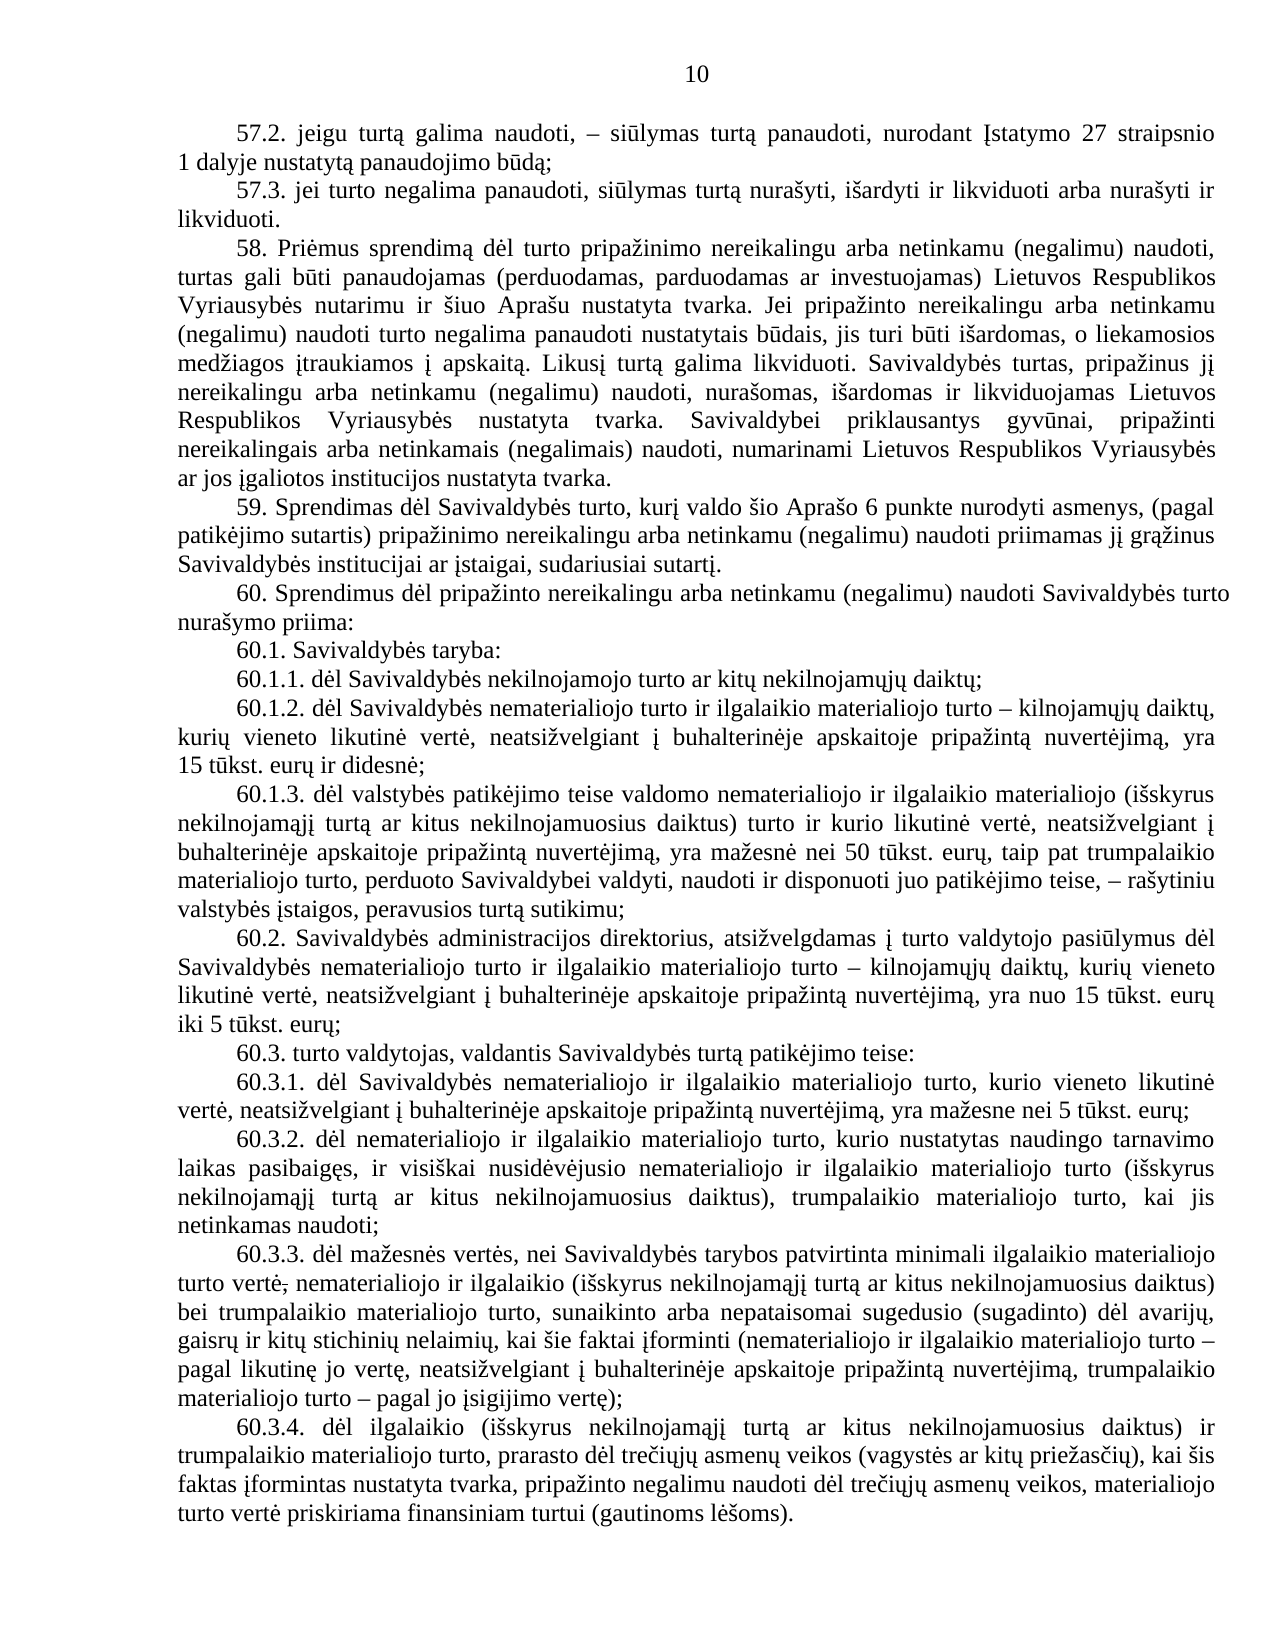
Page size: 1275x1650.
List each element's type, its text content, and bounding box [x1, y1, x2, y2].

text 60.2. Savivaldybės administracijos direktorius, atsižvelgdamas į turto valdytojo pasiūlymus dėl Savivaldybės nematerialiojo turto ir ilgalaikio materialiojo turto – kilnojamųjų daiktų, kurių vieneto likutinė vertė, neatsižvelgiant į buhalterinėje apskaitoje pripažintą nuvertėjimą, yra nuo 15 tūkst. eurų iki 5 tūkst. eurų; [177, 923, 1216, 1038]
text 60.3.4. dėl ilgalaikio (išskyrus nekilnojamąjį turtą ar kitus nekilnojamuosius daiktus) ir trumpalaikio materialiojo turto, prarasto dėl trečiųjų asmenų veikos (vagystės ar kitų priežasčių), kai šis faktas įformintas nustatyta tvarka, pripažinto negalimu naudoti dėl trečiųjų asmenų veikos, materialiojo turto vertė priskiriama finansiniam turtui (gautinoms lėšoms). [177, 1412, 1216, 1527]
text 59. Sprendimas dėl Savivaldybės turto, kurį valdo šio Aprašo 6 punkte nurodyti asmenys, (pagal patikėjimo sutartis) pripažinimo nereikalingu arba netinkamu (negalimu) naudoti priimamas jį grąžinus Savivaldybės institucijai ar įstaigai, sudariusiai sutartį. [177, 492, 1216, 578]
text 57.2. jeigu turtą galima naudoti, – siūlymas turtą panaudoti, nurodant Įstatymo 27 straipsnio 1 dalyje nustatytą panaudojimo būdą; [177, 118, 1216, 176]
text 60.1.1. dėl Savivaldybės nekilnojamojo turto ar kitų nekilnojamųjų daiktų; [177, 664, 1216, 693]
text 60.3.2. dėl nematerialiojo ir ilgalaikio materialiojo turto, kurio nustatytas naudingo tarnavimo laikas pasibaigęs, ir visiškai nusidėvėjusio nematerialiojo ir ilgalaikio materialiojo turto (išskyrus nekilnojamąjį turtą ar kitus nekilnojamuosius daiktus), trumpalaikio materialiojo turto, kai jis netinkamas naudoti; [177, 1124, 1216, 1239]
text 60.3.3. dėl mažesnės vertės, nei Savivaldybės tarybos patvirtinta minimali ilgalaikio materialiojo turto vertė, nematerialiojo ir ilgalaikio (išskyrus nekilnojamąjį turtą ar kitus nekilnojamuosius daiktus) bei trumpalaikio materialiojo turto, sunaikinto arba nepataisomai sugedusio (sugadinto) dėl avarijų, gaisrų ir kitų stichinių nelaimių, kai šie faktai įforminti (nematerialiojo ir ilgalaikio materialiojo turto – pagal likutinę jo vertę, neatsižvelgiant į buhalterinėje apskaitoje pripažintą nuvertėjimą, trumpalaikio materialiojo turto – pagal jo įsigijimo vertę); [177, 1239, 1216, 1412]
text 60.3. turto valdytojas, valdantis Savivaldybės turtą patikėjimo teise: [177, 1038, 1216, 1067]
text 58. Priėmus sprendimą dėl turto pripažinimo nereikalingu arba netinkamu (negalimu) naudoti, turtas gali būti panaudojamas (perduodamas, parduodamas ar investuojamas) Lietuvos Respublikos Vyriausybės nutarimu ir šiuo Aprašu nustatyta tvarka. Jei pripažinto nereikalingu arba netinkamu (negalimu) naudoti turto negalima panaudoti nustatytais būdais, jis turi būti išardomas, o liekamosios medžiagos įtraukiamos į apskaitą. Likusį turtą galima likviduoti. Savivaldybės turtas, pripažinus jį nereikalingu arba netinkamu (negalimu) naudoti, nurašomas, išardomas ir likviduojamas Lietuvos Respublikos Vyriausybės nustatyta tvarka. Savivaldybei priklausantys gyvūnai, pripažinti nereikalingais arba netinkamais (negalimais) naudoti, numarinami Lietuvos Respublikos Vyriausybės ar jos įgaliotos institucijos nustatyta tvarka. [177, 233, 1216, 492]
text 60.1.2. dėl Savivaldybės nematerialiojo turto ir ilgalaikio materialiojo turto – kilnojamųjų daiktų, kurių vieneto likutinė vertė, neatsižvelgiant į buhalterinėje apskaitoje pripažintą nuvertėjimą, yra 15 tūkst. eurų ir didesnė; [177, 693, 1216, 779]
text 60.1.3. dėl valstybės patikėjimo teise valdomo nematerialiojo ir ilgalaikio materialiojo (išskyrus nekilnojamąjį turtą ar kitus nekilnojamuosius daiktus) turto ir kurio likutinė vertė, neatsižvelgiant į buhalterinėje apskaitoje pripažintą nuvertėjimą, yra mažesnė nei 50 tūkst. eurų, taip pat trumpalaikio materialiojo turto, perduoto Savivaldybei valdyti, naudoti ir disponuoti juo patikėjimo teise, – rašytiniu valstybės įstaigos, peravusios turtą sutikimu; [177, 779, 1216, 923]
text 60.1. Savivaldybės taryba: [177, 636, 1216, 664]
text 57.3. jei turto negalima panaudoti, siūlymas turtą nurašyti, išardyti ir likviduoti arba nurašyti ir likviduoti. [177, 176, 1216, 233]
text 60.3.1. dėl Savivaldybės nematerialiojo ir ilgalaikio materialiojo turto, kurio vieneto likutinė vertė, neatsižvelgiant į buhalterinėje apskaitoje pripažintą nuvertėjimą, yra mažesne nei 5 tūkst. eurų; [177, 1067, 1216, 1124]
text 60. Sprendimus dėl pripažinto nereikalingu arba netinkamu (negalimu) naudoti Savivaldybės turto nurašymo priima: [177, 578, 1231, 636]
